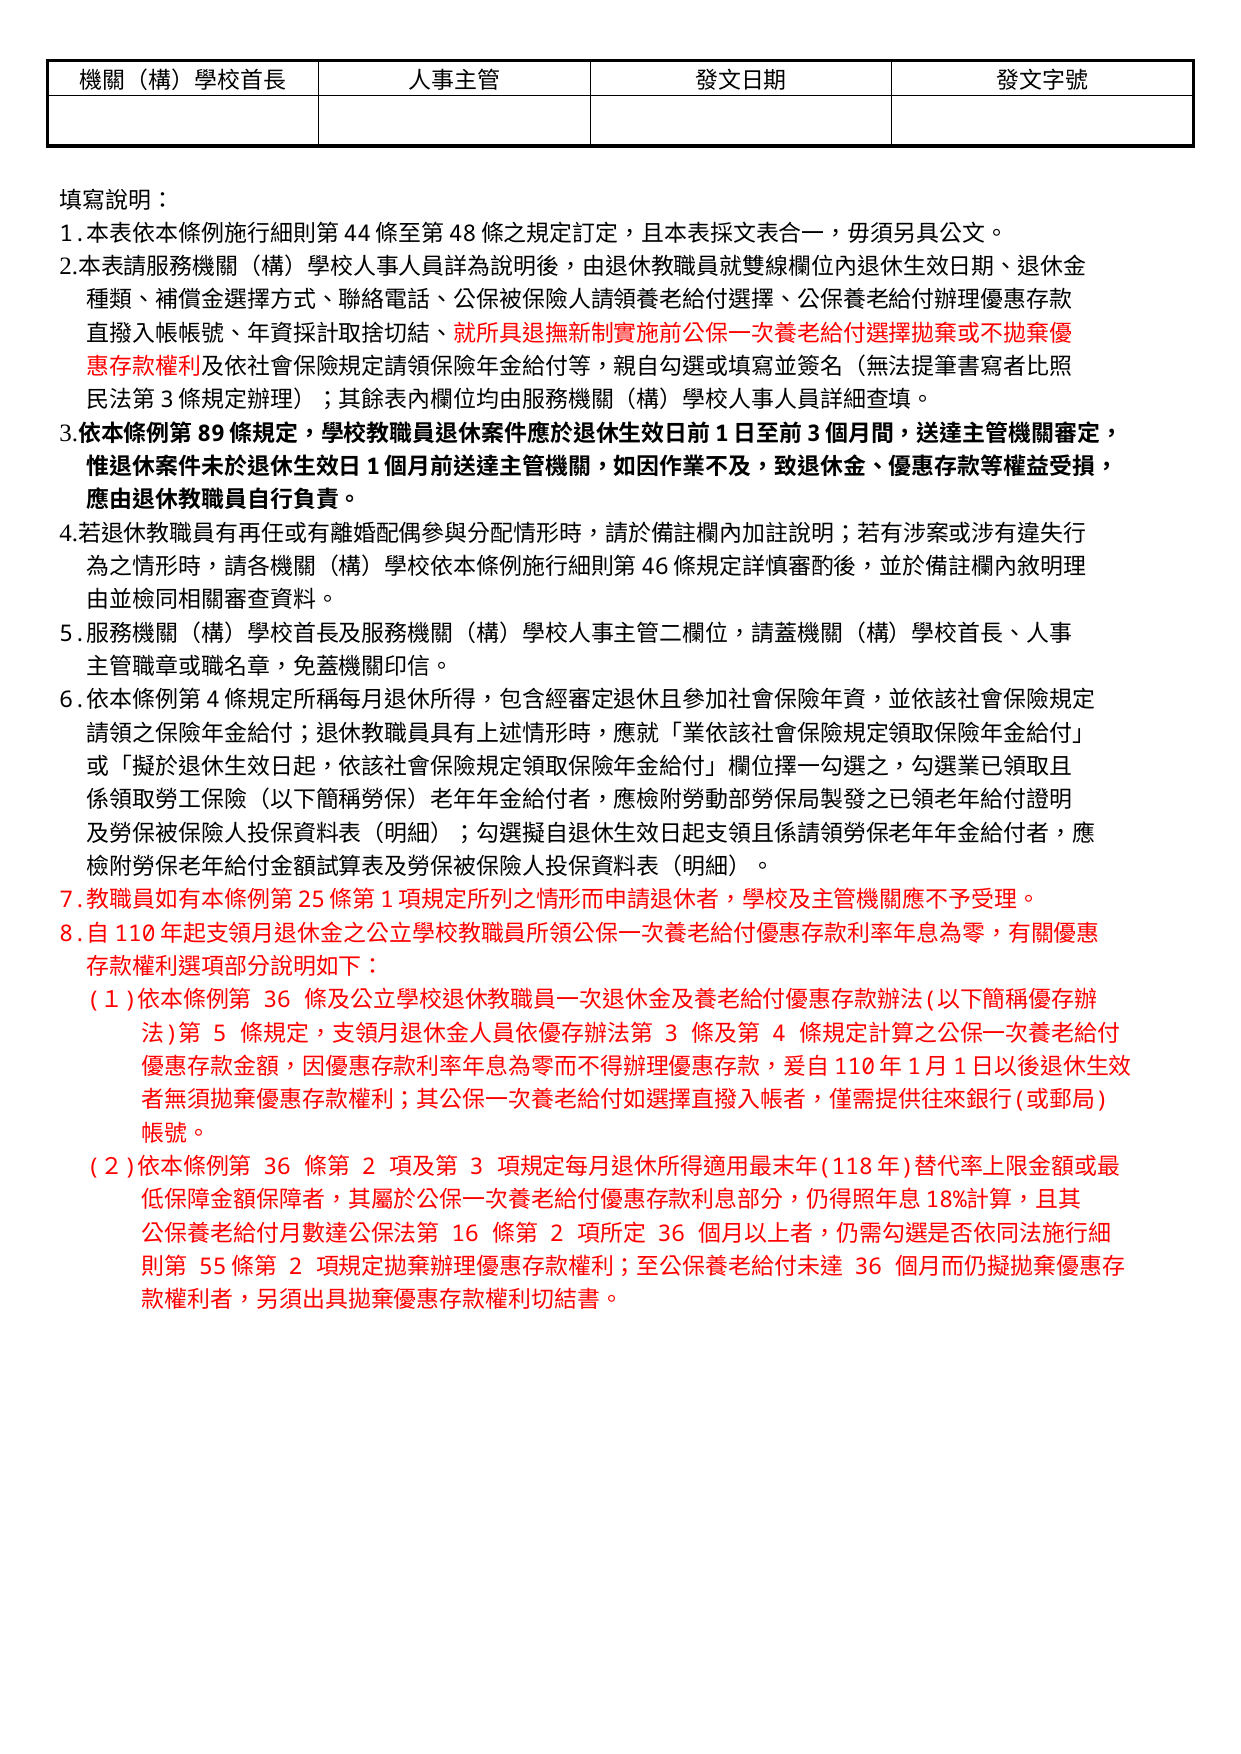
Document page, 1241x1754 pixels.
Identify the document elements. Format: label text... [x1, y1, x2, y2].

table_cell [892, 96, 1192, 144]
text 帳號。 [59, 1114, 1181, 1148]
text 民法第3條規定辦理）；其餘表內欄位均由服務機關（構）學校人事人員詳細查填。 [59, 381, 1181, 415]
text 者無須拋棄優惠存款權利；其公保一次養老給付如選擇直撥入帳者，僅需提供往來銀行(或郵局) [59, 1081, 1181, 1114]
text 應由退休教職員自行負責。 [59, 481, 1181, 515]
table_cell 發文日期 [591, 62, 891, 95]
text 惟退休案件未於退休生效日1個月前送達主管機關，如因作業不及，致退休金、優惠存款等權益受損， [59, 448, 1181, 481]
table_cell [49, 96, 318, 144]
text 或「擬於退休生效日起，依該社會保險規定領取保險年金給付」欄位擇一勾選之，勾選業已領取且 [59, 748, 1181, 781]
list 自110年起支領月退休金之公立學校教職員所領公保一次養老給付優惠存款利率年息為零，有關優惠 [59, 914, 1181, 948]
text 低保障金額保障者，其屬於公保一次養老給付優惠存款利息部分，仍得照年息18%計算，且其 [59, 1181, 1181, 1214]
text 存款權利選項部分說明如下： [59, 948, 1181, 981]
text 直撥入帳帳號、年資採計取捨切結、就所具退撫新制實施前公保一次養老給付選擇拋棄或不拋棄優 [59, 315, 1181, 348]
text (１)依本條例第 36 條及公立學校退休教職員一次退休金及養老給付優惠存款辦法(以下簡稱優存辦 [59, 981, 1181, 1014]
text 款權利者，另須出具拋棄優惠存款權利切結書。 [59, 1281, 1181, 1314]
text 法)第 5 條規定，支領月退休金人員依優存辦法第 3 條及第 4 條規定計算之公保一次養老給付 [59, 1014, 1181, 1048]
list 本表請服務機關（構）學校人事人員詳為說明後，由退休教職員就雙線欄位內退休生效日期、退休金 [59, 248, 1181, 281]
text 及勞保被保險人投保資料表（明細）；勾選擬自退休生效日起支領且係請領勞保老年年金給付者，應 [59, 814, 1181, 848]
list 教職員如有本條例第25條第1項規定所列之情形而申請退休者，學校及主管機關應不予受理。 [59, 881, 1181, 914]
text 主管職章或職名章，免蓋機關印信。 [59, 648, 1181, 681]
list 若退休教職員有再任或有離婚配偶參與分配情形時，請於備註欄內加註說明；若有涉案或涉有違失行 [59, 515, 1181, 548]
text 請領之保險年金給付；退休教職員具有上述情形時，應就「業依該社會保險規定領取保險年金給付」 [59, 714, 1181, 748]
table_cell 發文字號 [892, 62, 1192, 95]
text 係領取勞工保險（以下簡稱勞保）老年年金給付者，應檢附勞動部勞保局製發之已領老年給付證明 [59, 781, 1181, 814]
table_cell [319, 96, 590, 144]
list 依本條例第4條規定所稱每月退休所得，包含經審定退休且參加社會保險年資，並依該社會保險規定 [59, 681, 1181, 714]
list 本表依本條例施行細則第44條至第48條之規定訂定，且本表採文表合一，毋須另具公文。 [59, 215, 1181, 248]
text 優惠存款金額，因優惠存款利率年息為零而不得辦理優惠存款，爰自110年1月1日以後退休生效 [59, 1048, 1181, 1081]
list 服務機關（構）學校首長及服務機關（構）學校人事主管二欄位，請蓋機關（構）學校首長、人事 [59, 614, 1181, 648]
text (２)依本條例第 36 條第 2 項及第 3 項規定每月退休所得適用最末年(118年)替代率上限金額或最 [59, 1148, 1181, 1181]
table_cell 人事主管 [319, 62, 590, 95]
table_cell [591, 96, 891, 144]
text 檢附勞保老年給付金額試算表及勞保被保險人投保資料表（明細）。 [59, 848, 1181, 881]
text 填寫說明： [59, 182, 1181, 215]
text 公保養老給付月數達公保法第 16 條第 2 項所定 36 個月以上者，仍需勾選是否依同法施行細 [59, 1214, 1181, 1248]
text 種類、補償金選擇方式、聯絡電話、公保被保險人請領養老給付選擇、公保養老給付辦理優惠存款 [59, 281, 1181, 315]
text 由並檢同相關審查資料。 [59, 581, 1181, 614]
table_cell 機關（構）學校首長 [49, 62, 318, 95]
text 惠存款權利及依社會保險規定請領保險年金給付等，親自勾選或填寫並簽名（無法提筆書寫者比照 [59, 348, 1181, 381]
text 則第 55條第 2 項規定拋棄辦理優惠存款權利；至公保養老給付未達 36 個月而仍擬拋棄優惠存 [59, 1248, 1181, 1281]
list 依本條例第89條規定，學校教職員退休案件應於退休生效日前1日至前3個月間，送達主管機關審定， [59, 415, 1181, 448]
text 為之情形時，請各機關（構）學校依本條例施行細則第46條規定詳慎審酌後，並於備註欄內敘明理 [59, 548, 1181, 581]
